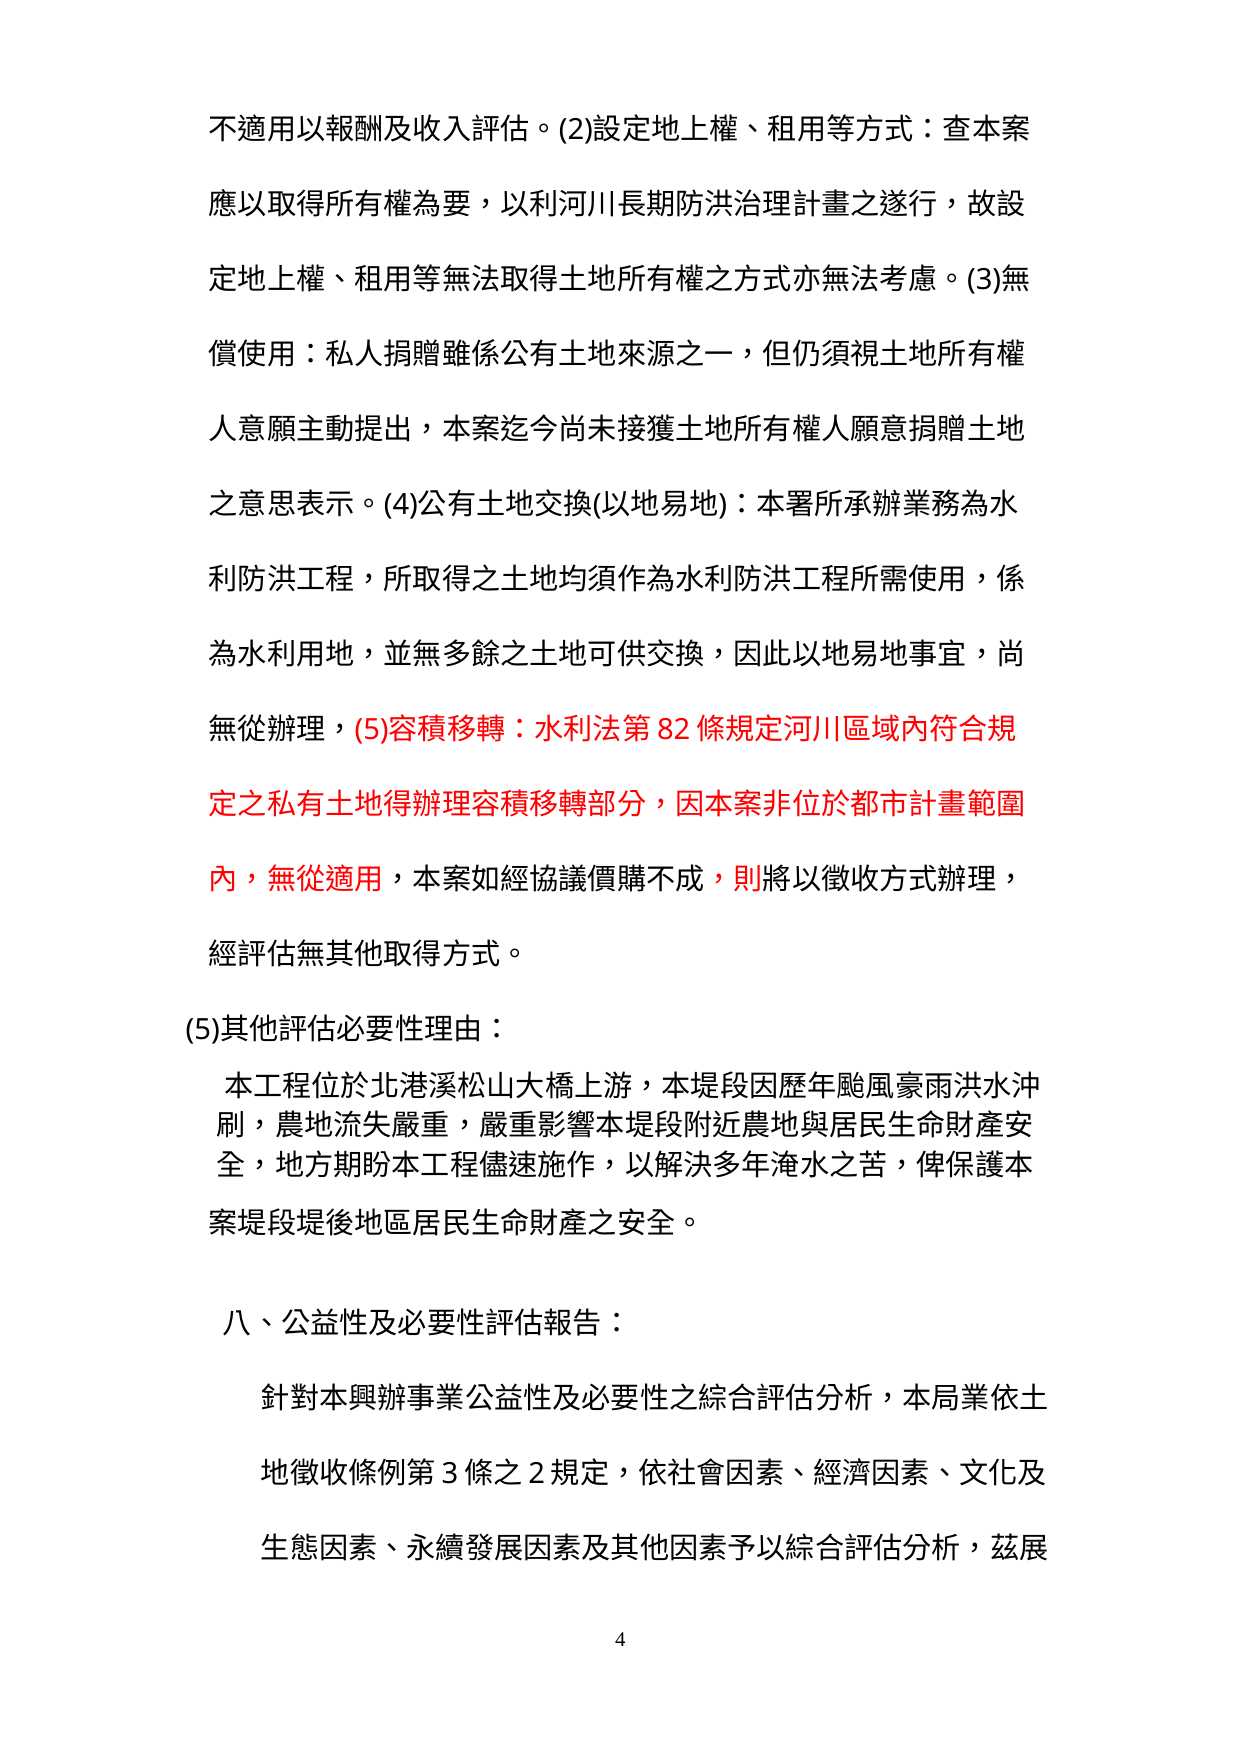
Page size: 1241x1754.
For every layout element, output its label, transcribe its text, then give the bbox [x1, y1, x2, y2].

text 償使用：私人捐贈雖係公有土地來源之一，但仍須視土地所有權 [148, 314, 1092, 389]
text 地徵收條例第3條之2規定，依社會因素、經濟因素、文化及 [223, 1433, 1092, 1508]
text 全，地方期盼本工程儘速施作，以解決多年淹水之苦，俾保護本 [163, 1143, 1092, 1183]
text 定地上權、租用等無法取得土地所有權之方式亦無法考慮。(3)無 [148, 239, 1092, 314]
text 案堤段堤後地區居民生命財產之安全。 [148, 1183, 1092, 1258]
text 針對本興辦事業公益性及必要性之綜合評估分析，本局業依土 [223, 1358, 1092, 1433]
text 定之私有土地得辦理容積移轉部分，因本案非位於都市計畫範圍 [148, 764, 1092, 839]
text 應以取得所有權為要，以利河川長期防洪治理計畫之遂行，故設 [148, 164, 1092, 239]
text 本工程位於北港溪松山大橋上游，本堤段因歷年颱風豪雨洪水沖 [163, 1064, 1092, 1104]
text 無從辦理，(5)容積移轉：水利法第82條規定河川區域內符合規 [148, 689, 1092, 764]
text 之意思表示。(4)公有土地交換(以地易地)：本署所承辦業務為水 [148, 464, 1092, 539]
text 不適用以報酬及收入評估。(2)設定地上權、租用等方式：查本案 [148, 89, 1092, 164]
text 人意願主動提出，本案迄今尚未接獲土地所有權人願意捐贈土地 [148, 389, 1092, 464]
text 八、公益性及必要性評估報告： [223, 1283, 1092, 1358]
text 利防洪工程，所取得之土地均須作為水利防洪工程所需使用，係 [148, 539, 1092, 614]
text 為水利用地，並無多餘之土地可供交換，因此以地易地事宜，尚 [148, 614, 1092, 689]
text (5)其他評估必要性理由： [148, 989, 1092, 1064]
text 生態因素、永續發展因素及其他因素予以綜合評估分析，茲展 [223, 1508, 1092, 1583]
text 內，無從適用，本案如經協議價購不成，則將以徵收方式辦理， [148, 839, 1092, 914]
text 經評估無其他取得方式。 [148, 914, 1092, 989]
text 刷，農地流失嚴重，嚴重影響本堤段附近農地與居民生命財產安 [163, 1104, 1092, 1143]
